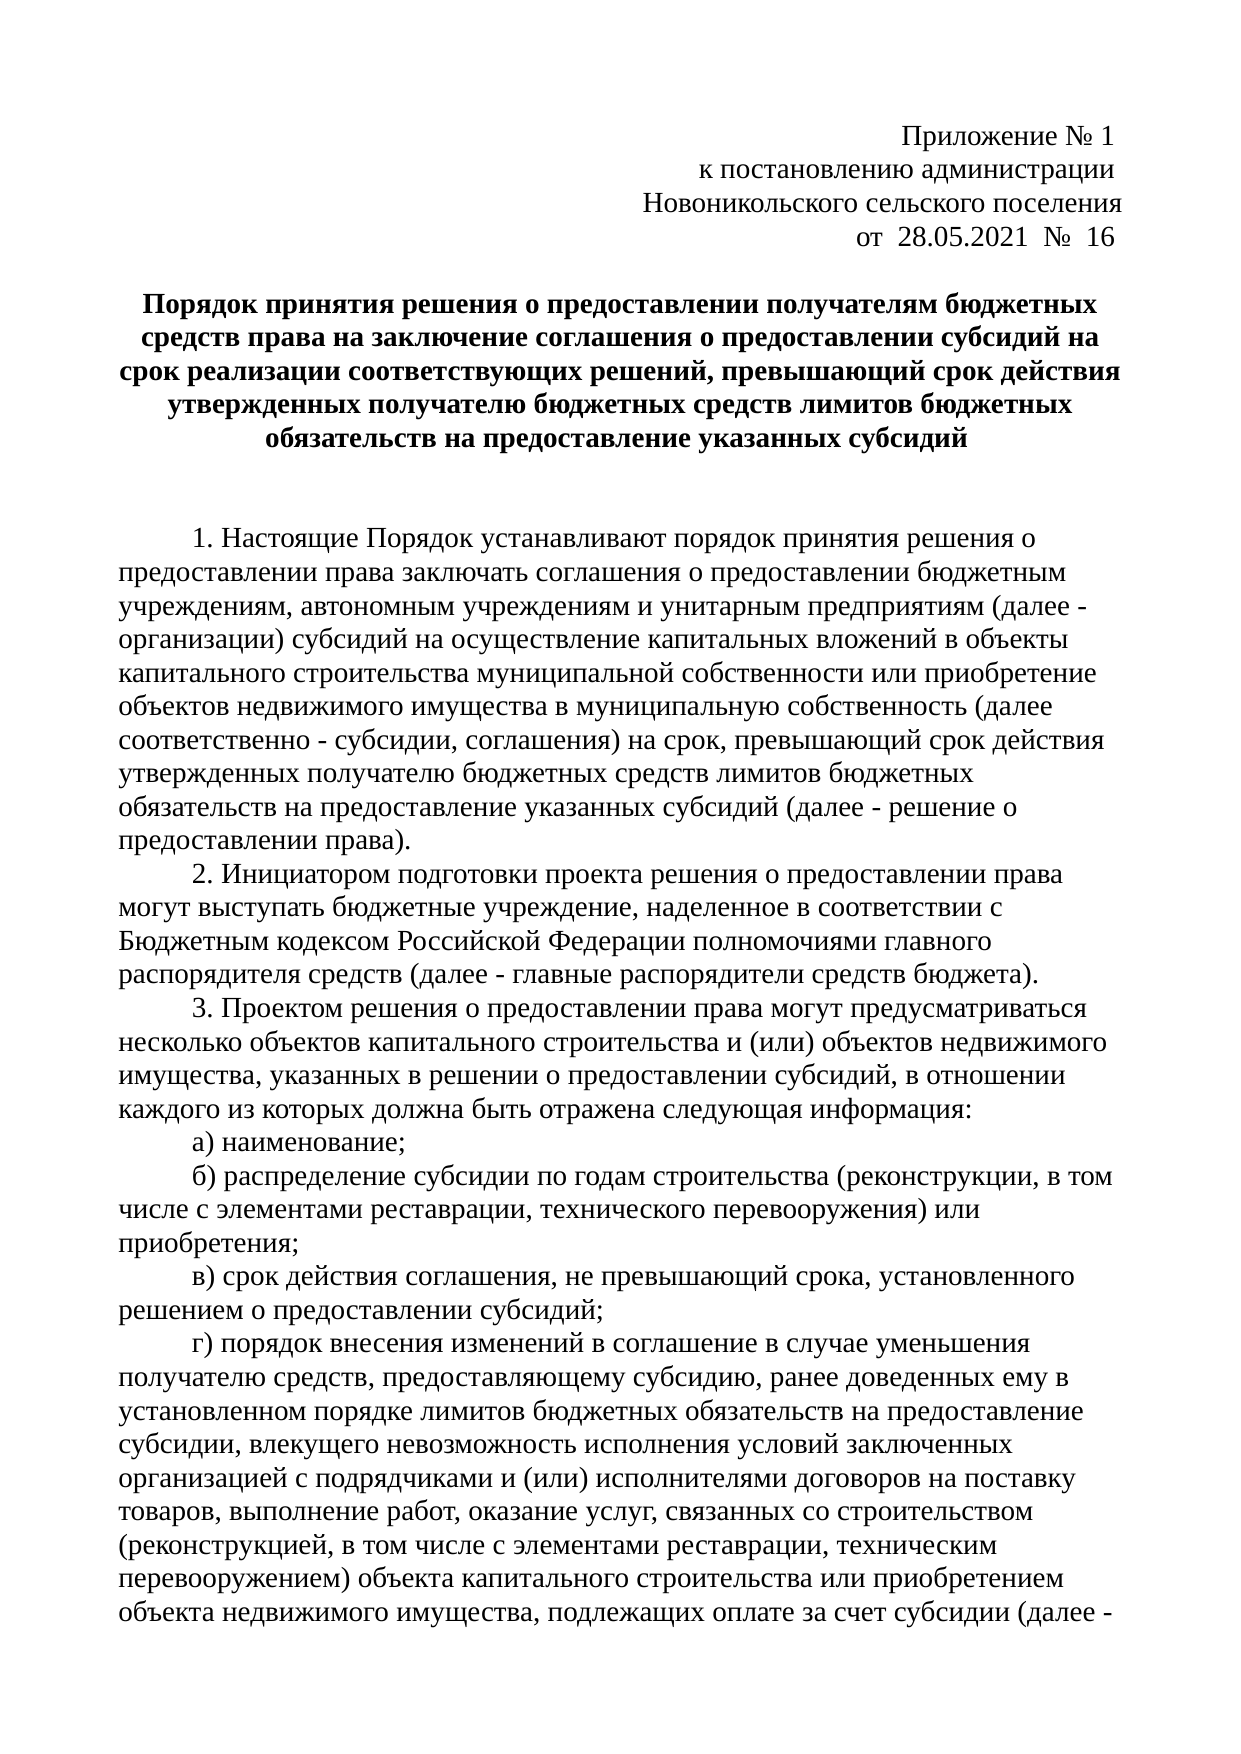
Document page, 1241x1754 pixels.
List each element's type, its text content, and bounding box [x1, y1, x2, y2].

text Порядок принятия решения о предоставлении получателям бюджетных средств права на заключение соглашения о предоставлении субсидий на срок реализации соответствующих решений, превышающий срок действия утвержденных получателю бюджетных средств лимитов бюджетных обязательств на предоставление указанных субсидий [118, 286, 1122, 453]
text 3. Проектом решения о предоставлении права могут предусматриваться несколько объектов капитального строительства и (или) объектов недвижимого имущества, указанных в решении о предоставлении субсидий, в отношении каждого из которых должна быть отражена следующая информация: [118, 990, 1122, 1124]
text Приложение № 1 [118, 118, 1122, 152]
text Новоникольского сельского поселения [118, 185, 1122, 219]
text а) наименование; б) распределение субсидии по годам строительства (реконструкции, в том числе с элементами реставрации, технического перевооружения) или приобретения; в) срок действия соглашения, не превышающий срока, установленного решением о предоставлении субсидий; г) порядок внесения изменений в соглашение в случае уменьшения получателю средств, предоставляющему субсидию, ранее доведенных ему в установленном порядке лимитов бюджетных обязательств на предоставление субсидии, влекущего невозможность исполнения условий заключенных организацией с подрядчиками и (или) исполнителями договоров на поставку товаров, выполнение работ, оказание услуг, связанных со строительством (реконструкцией, в том числе с элементами реставрации, техническим перевооружением) объекта капитального строительства или приобретением объекта недвижимого имущества, подлежащих оплате за счет субсидии (далее [118, 1124, 1122, 1627]
text 2. Инициатором подготовки проекта решения о предоставлении права могут выступать бюджетные учреждение, наделенное в соответствии с Бюджетным кодексом Российской Федерации полномочиями главного распорядителя средств (далее - главные распорядители средств бюджета). [118, 856, 1122, 990]
text от 28.05.2021 № 16 [118, 219, 1122, 252]
text 1. Настоящие Порядок устанавливают порядок принятия решения о предоставлении права заключать соглашения о предоставлении бюджетным учреждениям, автономным учреждениям и унитарным предприятиям (далее - организации) субсидий на осуществление капитальных вложений в объекты капитального строительства муниципальной собственности или приобретение объектов недвижимого имущества в муниципальную собственность (далее соответственно - субсидии, соглашения) на срок, превышающий срок действия утвержденных получателю бюджетных средств лимитов бюджетных обязательств на предоставление указанных субсидий (далее - решение о предоставлении права). [118, 521, 1122, 856]
text к постановлению администрации [118, 152, 1122, 185]
